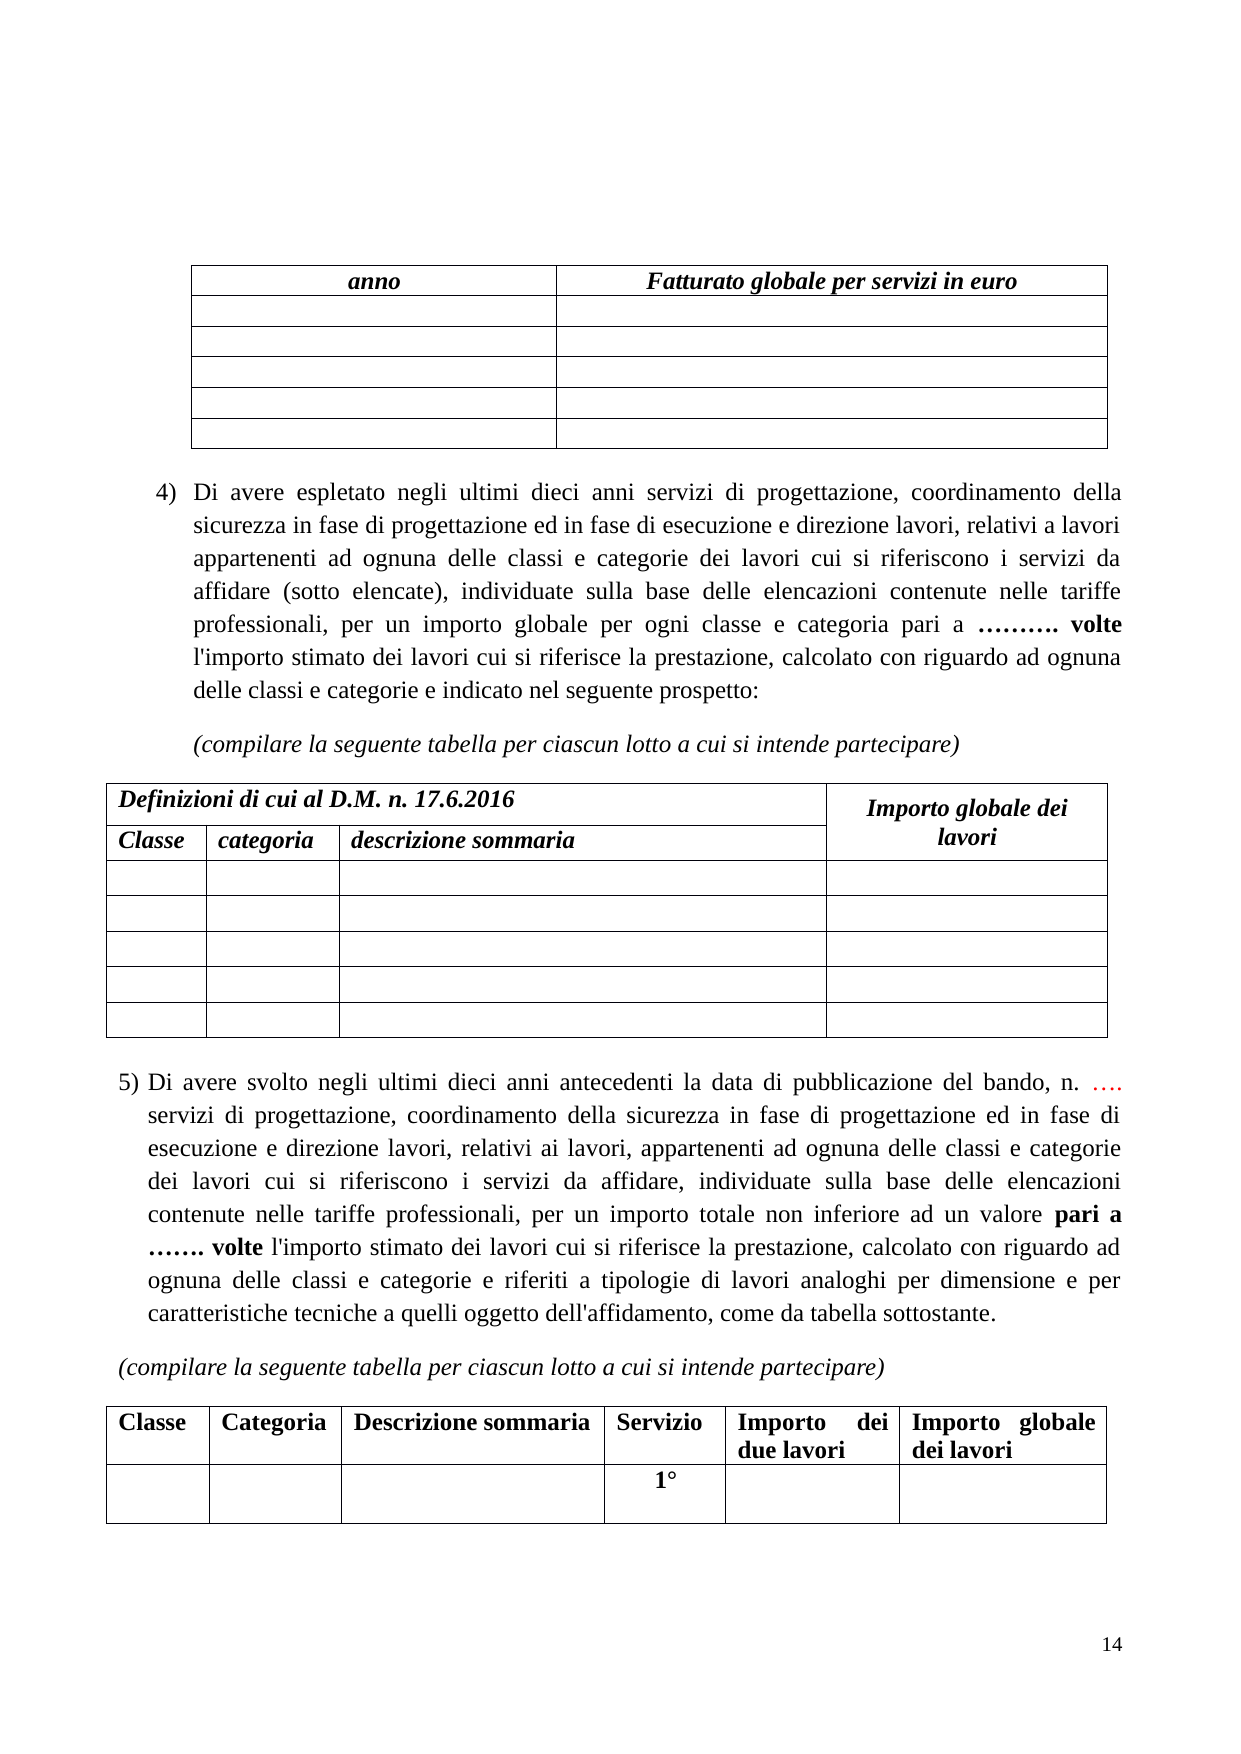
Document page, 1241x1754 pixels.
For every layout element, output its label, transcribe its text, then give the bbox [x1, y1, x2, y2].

table_cell [557, 388, 1107, 418]
table_cell [192, 388, 556, 418]
table_header Importo globale dei lavori [900, 1407, 1106, 1464]
table_cell 1° [605, 1465, 725, 1523]
table_cell [107, 967, 206, 1002]
list Di avere svolto negli ultimi dieci anni antecedenti la data di pubblicazione del bando, n. …. servizi di progettazione, coordinamento della sicurezza in fase di progettazione ed in fase di esecuzione e direzione lavori, relativi ai lavori, appartenenti ad ognuna delle classi e categorie dei lavori cui si riferiscono i servizi da affidare, individuate sulla base delle elencazioni contenute nelle tariffe professionali, per un importo totale non inferiore ad un valore pari a ……. volte l'importo stimato dei lavori cui si riferisce la prestazione, calcolato con riguardo ad ognuna delle classi e categorie e riferiti a tipologie di lavori analoghi per dimensione e per caratteristiche tecniche a quelli oggetto dell'affidamento, come da tabella sottostante. [118, 1067, 1122, 1327]
table_cell [192, 327, 556, 356]
table_cell [340, 967, 826, 1002]
table_cell [207, 1003, 339, 1037]
table_header Definizioni di cui al D.M. n. 17.6.2016 [107, 784, 826, 824]
table_header anno [192, 266, 556, 295]
table_cell [207, 896, 339, 931]
table_cell [207, 932, 339, 966]
table_cell [827, 1003, 1107, 1037]
text (compilare la seguente tabella per ciascun lotto a cui si intende partecipare) [193, 729, 1122, 758]
table_cell [827, 967, 1107, 1002]
table_cell [192, 419, 556, 447]
table_cell descrizione sommaria [340, 826, 826, 860]
table_cell [557, 327, 1107, 356]
table_cell [900, 1465, 1106, 1523]
table_cell [827, 932, 1107, 966]
table_cell [827, 896, 1107, 931]
table_cell [340, 861, 826, 895]
table_cell [107, 932, 206, 966]
table_cell [107, 1465, 209, 1523]
table_header Descrizione sommaria [342, 1407, 604, 1464]
table_cell [557, 357, 1107, 387]
table_header Servizio [605, 1407, 725, 1464]
table_cell [107, 896, 206, 931]
table_cell [340, 1003, 826, 1037]
table_cell [726, 1465, 899, 1523]
table_header Classe [107, 1407, 209, 1464]
table_header Importo dei due lavori [726, 1407, 899, 1464]
table_cell [210, 1465, 341, 1523]
table_cell [340, 932, 826, 966]
table_cell [207, 861, 339, 895]
table_cell [557, 296, 1107, 326]
table_header Categoria [210, 1407, 341, 1464]
table_cell [827, 861, 1107, 895]
table_header Fatturato globale per servizi in euro [557, 266, 1107, 295]
table_cell Classe [107, 826, 206, 860]
table_cell [107, 1003, 206, 1037]
table_cell [340, 896, 826, 931]
table_cell [192, 357, 556, 387]
table_header Importo globale dei lavori [827, 784, 1107, 860]
table_cell [557, 419, 1107, 447]
table_cell [192, 296, 556, 326]
table_cell [207, 967, 339, 1002]
list Di avere espletato negli ultimi dieci anni servizi di progettazione, coordinamento della sicurezza in fase di progettazione ed in fase di esecuzione e direzione lavori, relativi a lavori appartenenti ad ognuna delle classi e categorie dei lavori cui si riferiscono i servizi da affidare (sotto elencate), individuate sulla base delle elencazioni contenute nelle tariffe professionali, per un importo globale per ogni classe e categoria pari a ………. volte l'importo stimato dei lavori cui si riferisce la prestazione, calcolato con riguardo ad ognuna delle classi e categorie e indicato nel seguente prospetto: [156, 477, 1122, 704]
table_cell [342, 1465, 604, 1523]
table_cell [107, 861, 206, 895]
text (compilare la seguente tabella per ciascun lotto a cui si intende partecipare) [118, 1352, 1122, 1381]
table_cell categoria [207, 826, 339, 860]
